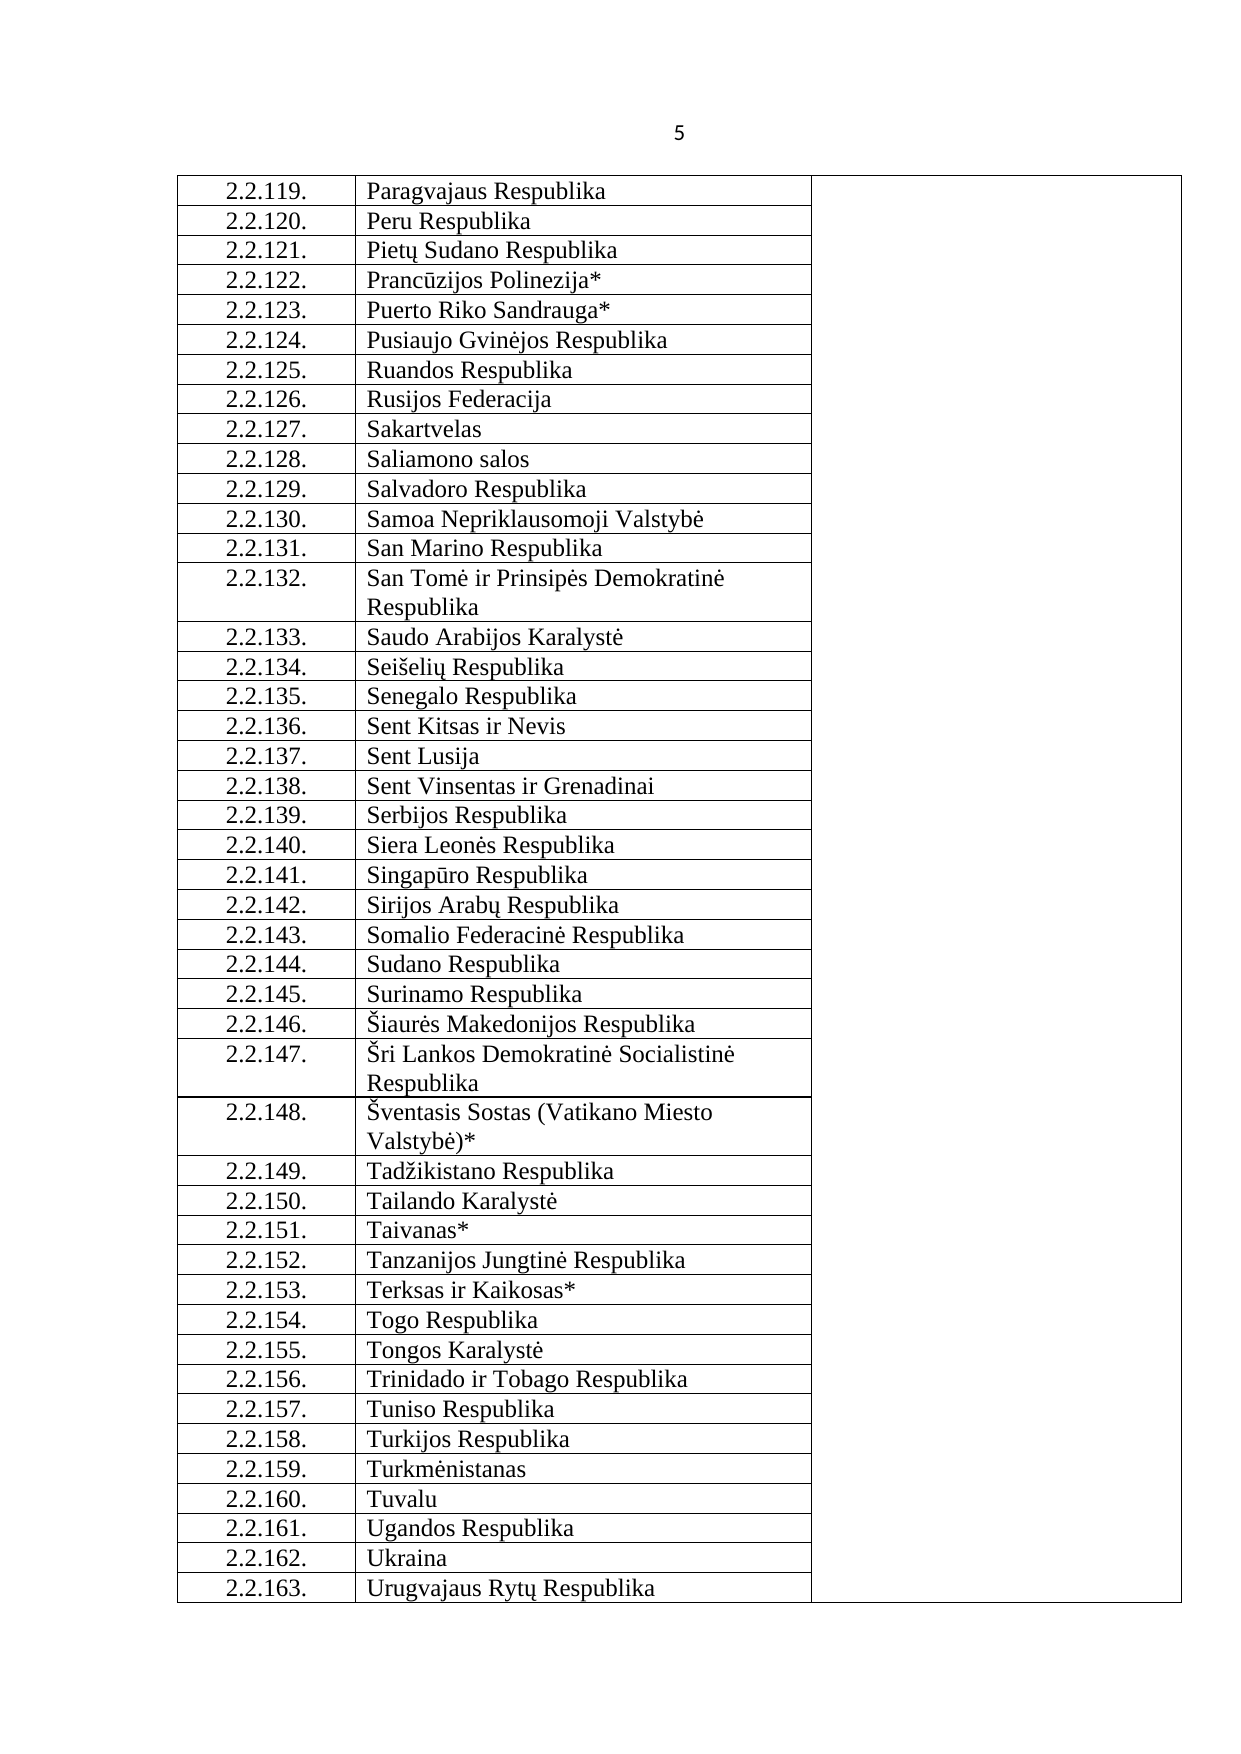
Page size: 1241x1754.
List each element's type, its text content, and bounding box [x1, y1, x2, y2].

table_cell Šventasis Sostas (Vatikano Miesto Valstybė)* [356, 1098, 811, 1155]
table_cell Singapūro Respublika [356, 860, 811, 889]
table_cell Taivanas* [356, 1216, 811, 1244]
table_cell 2.2.163. [178, 1573, 355, 1602]
table_cell 2.2.147. [178, 1039, 355, 1096]
table_cell 2.2.146. [178, 1009, 355, 1038]
table_cell Pietų Sudano Respublika [356, 236, 811, 264]
table_cell Peru Respublika [356, 206, 811, 234]
table_cell Puerto Riko Sandrauga* [356, 295, 811, 324]
table_cell San Marino Respublika [356, 534, 811, 562]
table_cell Prancūzijos Polinezija* [356, 265, 811, 294]
table_cell Samoa Nepriklausomoji Valstybė [356, 504, 811, 532]
table_cell 2.2.154. [178, 1305, 355, 1334]
table_cell 2.2.124. [178, 325, 355, 354]
table_cell Sent Lusija [356, 741, 811, 770]
table_cell Šri Lankos Demokratinė Socialistinė Respublika [356, 1039, 811, 1096]
table_cell Senegalo Respublika [356, 681, 811, 710]
table_cell 2.2.153. [178, 1275, 355, 1304]
table_cell Sent Kitsas ir Nevis [356, 711, 811, 740]
table_cell Urugvajaus Rytų Respublika [356, 1573, 811, 1602]
table_cell 2.2.120. [178, 206, 355, 234]
table_cell 2.2.155. [178, 1335, 355, 1363]
table_cell Ugandos Respublika [356, 1514, 811, 1542]
table_cell Salvadoro Respublika [356, 474, 811, 503]
table_cell 2.2.128. [178, 444, 355, 473]
table_cell 2.2.152. [178, 1245, 355, 1274]
table_cell Terksas ir Kaikosas* [356, 1275, 811, 1304]
table_cell 2.2.159. [178, 1454, 355, 1483]
table_cell 2.2.141. [178, 860, 355, 889]
table_cell Tanzanijos Jungtinė Respublika [356, 1245, 811, 1274]
table_cell 2.2.143. [178, 920, 355, 948]
table_cell Rusijos Federacija [356, 385, 811, 413]
table_cell Tuniso Respublika [356, 1394, 811, 1423]
table_cell Tuvalu [356, 1484, 811, 1512]
table_cell Surinamo Respublika [356, 979, 811, 1008]
table_cell 2.2.135. [178, 681, 355, 710]
table_cell 2.2.130. [178, 504, 355, 532]
table_cell Ukraina [356, 1543, 811, 1572]
table_cell 2.2.142. [178, 890, 355, 919]
table_cell 2.2.140. [178, 830, 355, 859]
table_cell San Tomė ir Prinsipės Demokratinė Respublika [356, 563, 811, 621]
table_cell 2.2.122. [178, 265, 355, 294]
table_cell 2.2.132. [178, 563, 355, 621]
table_cell Turkmėnistanas [356, 1454, 811, 1483]
table_cell Trinidado ir Tobago Respublika [356, 1365, 811, 1393]
table_cell Saliamono salos [356, 444, 811, 473]
table_cell Tailando Karalystė [356, 1186, 811, 1214]
table_cell 2.2.156. [178, 1365, 355, 1393]
table_cell 2.2.158. [178, 1424, 355, 1453]
table_cell 2.2.151. [178, 1216, 355, 1244]
table_cell 2.2.133. [178, 622, 355, 651]
table_cell 2.2.162. [178, 1543, 355, 1572]
table_cell Pusiaujo Gvinėjos Respublika [356, 325, 811, 354]
table_cell 2.2.161. [178, 1514, 355, 1542]
table_cell 2.2.131. [178, 534, 355, 562]
table_cell Tadžikistano Respublika [356, 1156, 811, 1185]
table_cell Sakartvelas [356, 414, 811, 443]
table_cell Sudano Respublika [356, 950, 811, 978]
table_cell 2.2.121. [178, 236, 355, 264]
table_cell 2.2.119. [178, 176, 355, 205]
table_cell Somalio Federacinė Respublika [356, 920, 811, 948]
table_cell [812, 176, 1181, 1602]
table_cell Tongos Karalystė [356, 1335, 811, 1363]
table_cell 2.2.148. [178, 1098, 355, 1155]
table_cell 2.2.150. [178, 1186, 355, 1214]
table_cell Togo Respublika [356, 1305, 811, 1334]
table_cell Sirijos Arabų Respublika [356, 890, 811, 919]
table_cell Siera Leonės Respublika [356, 830, 811, 859]
table_cell 2.2.134. [178, 652, 355, 680]
table_cell 2.2.144. [178, 950, 355, 978]
table_cell 2.2.149. [178, 1156, 355, 1185]
table_cell 2.2.157. [178, 1394, 355, 1423]
table_cell Seišelių Respublika [356, 652, 811, 680]
table_cell 2.2.145. [178, 979, 355, 1008]
table_cell Turkijos Respublika [356, 1424, 811, 1453]
table_cell 2.2.160. [178, 1484, 355, 1512]
table_cell 2.2.125. [178, 355, 355, 383]
table_cell Serbijos Respublika [356, 801, 811, 829]
table_cell 2.2.137. [178, 741, 355, 770]
table_cell Paragvajaus Respublika [356, 176, 811, 205]
table_cell 2.2.139. [178, 801, 355, 829]
table_cell 2.2.123. [178, 295, 355, 324]
table_cell Šiaurės Makedonijos Respublika [356, 1009, 811, 1038]
table_cell 2.2.127. [178, 414, 355, 443]
table_cell 2.2.136. [178, 711, 355, 740]
table_cell Sent Vinsentas ir Grenadinai [356, 771, 811, 799]
table_cell 2.2.126. [178, 385, 355, 413]
table_cell 2.2.129. [178, 474, 355, 503]
table_cell Ruandos Respublika [356, 355, 811, 383]
table_cell 2.2.138. [178, 771, 355, 799]
table_cell Saudo Arabijos Karalystė [356, 622, 811, 651]
